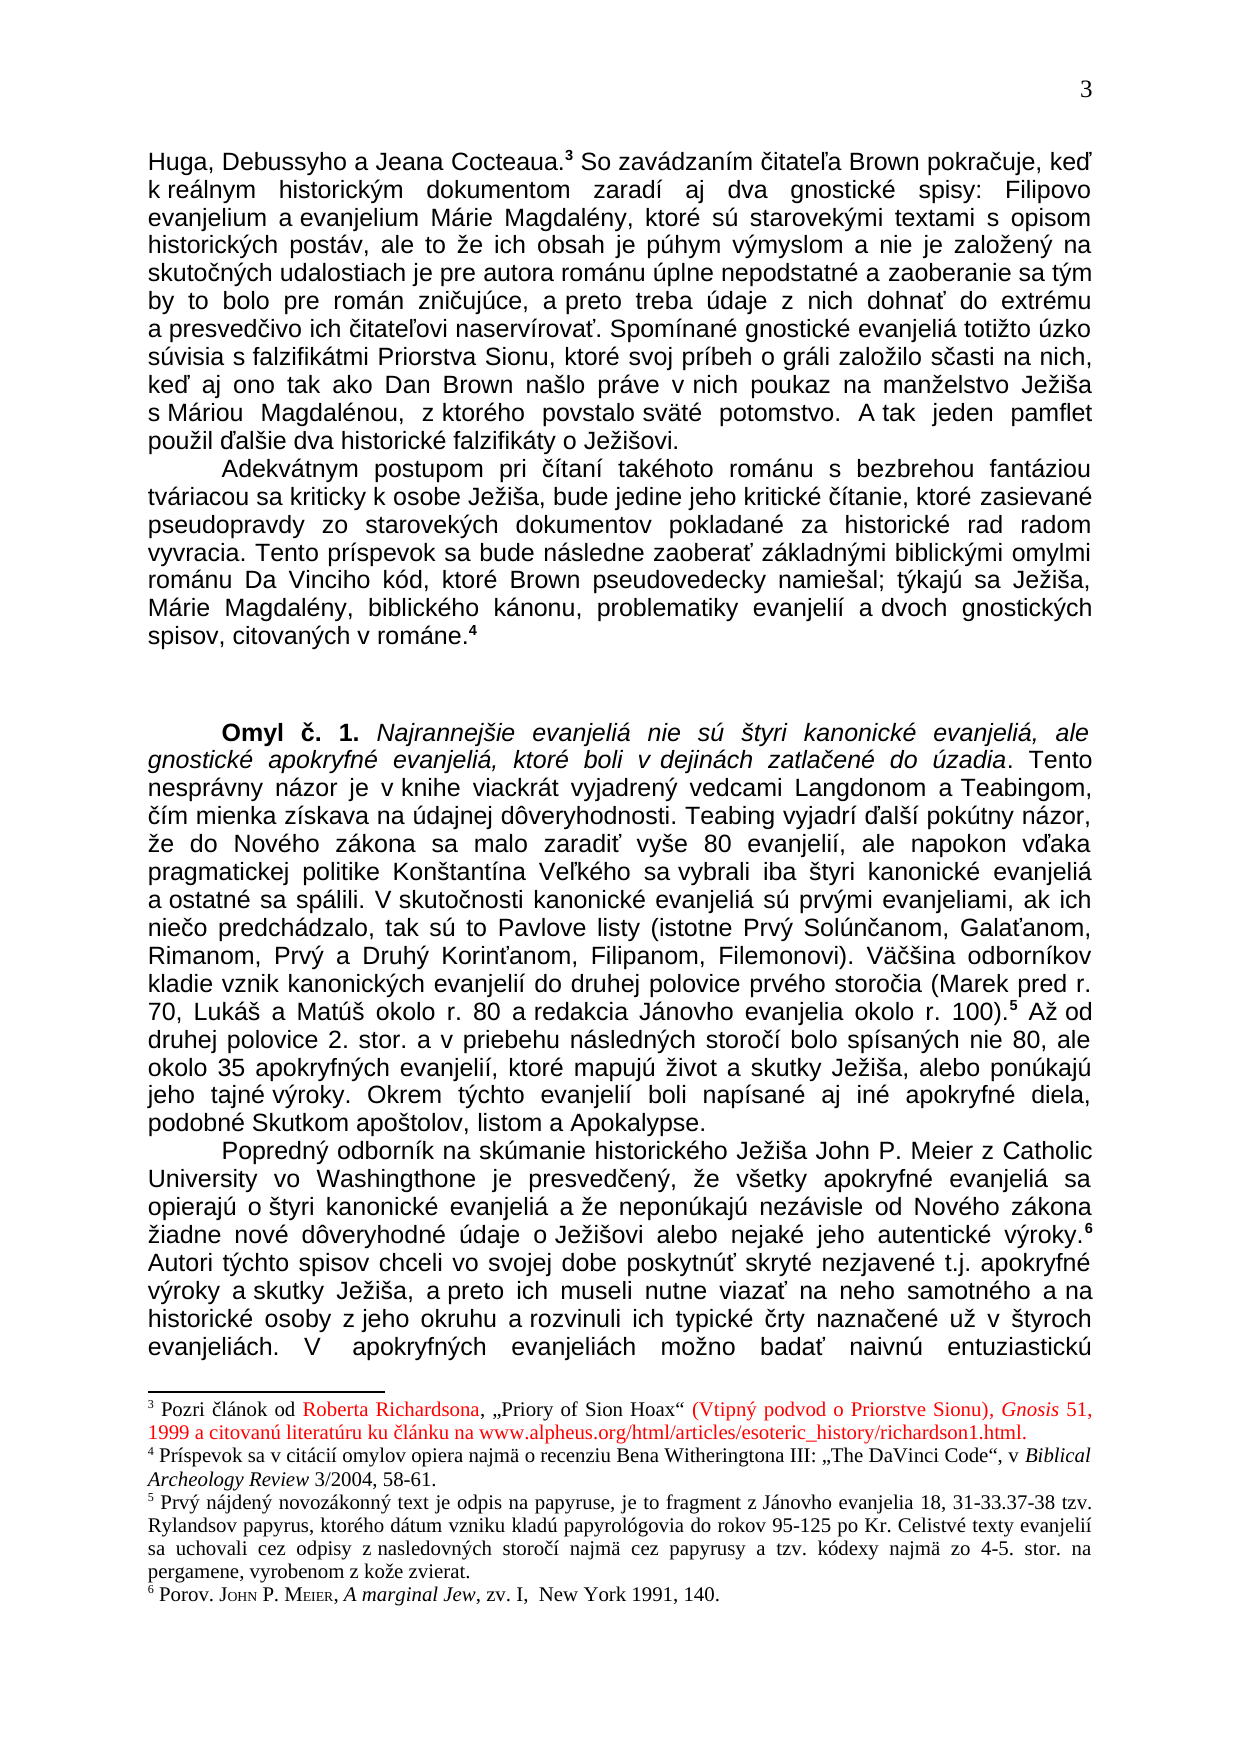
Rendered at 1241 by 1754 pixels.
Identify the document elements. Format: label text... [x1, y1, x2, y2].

text Porov. John P. Meier, A marginal Jew, zv. I, New York 1991, 140. [148, 1583, 1092, 1606]
subtitle Huga, Debussyho a Jeana Cocteaua. So zavádzaním čitateľa Brown pokračuje, keď k reálnym historickým dokumentom zaradí aj dva gnostické spisy: Filipovo evanjelium a evanjelium Márie Magdalény, ktoré sú starovekými textami s opisom historických postáv, ale to že ich obsah je púhym výmyslom a nie je založený na skutočných udalostiach je pre autora románu úplne nepodstatné a zaoberanie sa tým by to bolo pre román zničujúce, a preto treba údaje z nich dohnať do extrému a presvedčivo ich čitateľovi naservírovať. Spomínané gnostické evanjeliá totižto úzko súvisia s falzifikátmi Priorstva Sionu, ktoré svoj príbeh o gráli založilo sčasti na nich, keď aj ono tak ako Dan Brown našlo práve v nich poukaz na manželstvo Ježiša s Máriou Magdalénou, z ktorého povstalo sväté potomstvo. A tak jeden pamflet použil ďalšie dva historické falzifikáty o Ježišovi. [148, 148, 1092, 455]
subtitle Adekvátnym postupom pri čítaní takéhoto románu s bezbrehou fantáziou tváriacou sa kriticky k osobe Ježiša, bude jedine jeho kritické čítanie, ktoré zasievané pseudopravdy zo starovekých dokumentov pokladané za historické rad radom vyvracia. Tento príspevok sa bude následne zaoberať základnými biblickými omylmi románu Da Vinciho kód, ktoré Brown pseudovedecky namiešal; týkajú sa Ježiša, Márie Magdalény, biblického kánonu, problematiky evanjelií a dvoch gnostických spisov, citovaných v románe. [148, 455, 1092, 650]
subtitle Popredný odborník na skúmanie historického Ježiša John P. Meier z Catholic University vo Washingthone je presvedčený, že všetky apokryfné evanjeliá sa opierajú o štyri kanonické evanjeliá a že neponúkajú nezávisle od Nového zákona žiadne nové dôveryhodné údaje o Ježišovi alebo nejaké jeho autentické výroky. Autori týchto spisov chceli vo svojej dobe poskytnúť skryté nezjavené t.j. apokryfné výroky a skutky Ježiša, a preto ich museli nutne viazať na neho samotného a na historické osoby z jeho okruhu a rozvinuli ich typické črty naznačené už v štyroch evanjeliách. V apokryfných evanjeliách možno badať naivnú entuziastickú [148, 1137, 1092, 1361]
subtitle Omyl č. 1. Najrannejšie evanjeliá nie sú štyri kanonické evanjeliá, ale gnostické apokryfné evanjeliá, ktoré boli v dejinách zatlačené do úzadia. Tento nesprávny názor je v knihe viackrát vyjadrený vedcami Langdonom a Teabingom, čím mienka získava na údajnej dôveryhodnosti. Teabing vyjadrí ďalší pokútny názor, že do Nového zákona sa malo zaradiť vyše 80 evanjelií, ale napokon vďaka pragmatickej politike Konštantína Veľkého sa vybrali iba štyri kanonické evanjeliá a ostatné sa spálili. V skutočnosti kanonické evanjeliá sú prvými evanjeliami, ak ich niečo predchádzalo, tak sú to Pavlove listy (istotne Prvý Solúnčanom, Galaťanom, Rimanom, Prvý a Druhý Korinťanom, Filipanom, Filemonovi). Väčšina odborníkov kladie vznik kanonických evanjelií do druhej polovice prvého storočia (Marek pred r. 70, Lukáš a Matúš okolo r. 80 a redakcia Jánovho evanjelia okolo r. 100). Až od druhej polovice 2. stor. a v priebehu následných storočí bolo spísaných nie 80, ale okolo 35 apokryfných evanjelií, ktoré mapujú život a skutky Ježiša, alebo ponúkajú jeho tajné výroky. Okrem týchto evanjelií boli napísané aj iné apokryfné diela, podobné Skutkom apoštolov, listom a Apokalypse. [148, 718, 1092, 1137]
text Pozri článok od Roberta Richardsona, „Priory of Sion Hoax“ (Vtipný podvod o Priorstve Sionu), Gnosis 51, 1999 a citovanú literatúru ku článku na www.alpheus.org/html/articles/esoteric_history/richardson1.html. [148, 1398, 1092, 1444]
text Príspevok sa v citácií omylov opiera najmä o recenziu Bena Witheringtona III: „The DaVinci Code“, v Biblical Archeology Review 3/2004, 58-61. [148, 1444, 1092, 1491]
text Prvý nájdený novozákonný text je odpis na papyruse, je to fragment z Jánovho evanjelia 18, 31-33.37-38 tzv. Rylandsov papyrus, ktorého dátum vzniku kladú papyrológovia do rokov 95-125 po Kr. Celistvé texty evanjelií sa uchovali cez odpisy z nasledovných storočí najmä cez papyrusy a tzv. kódexy najmä zo 4-5. stor. na pergamene, vyrobenom z kože zvierat. [148, 1491, 1092, 1583]
